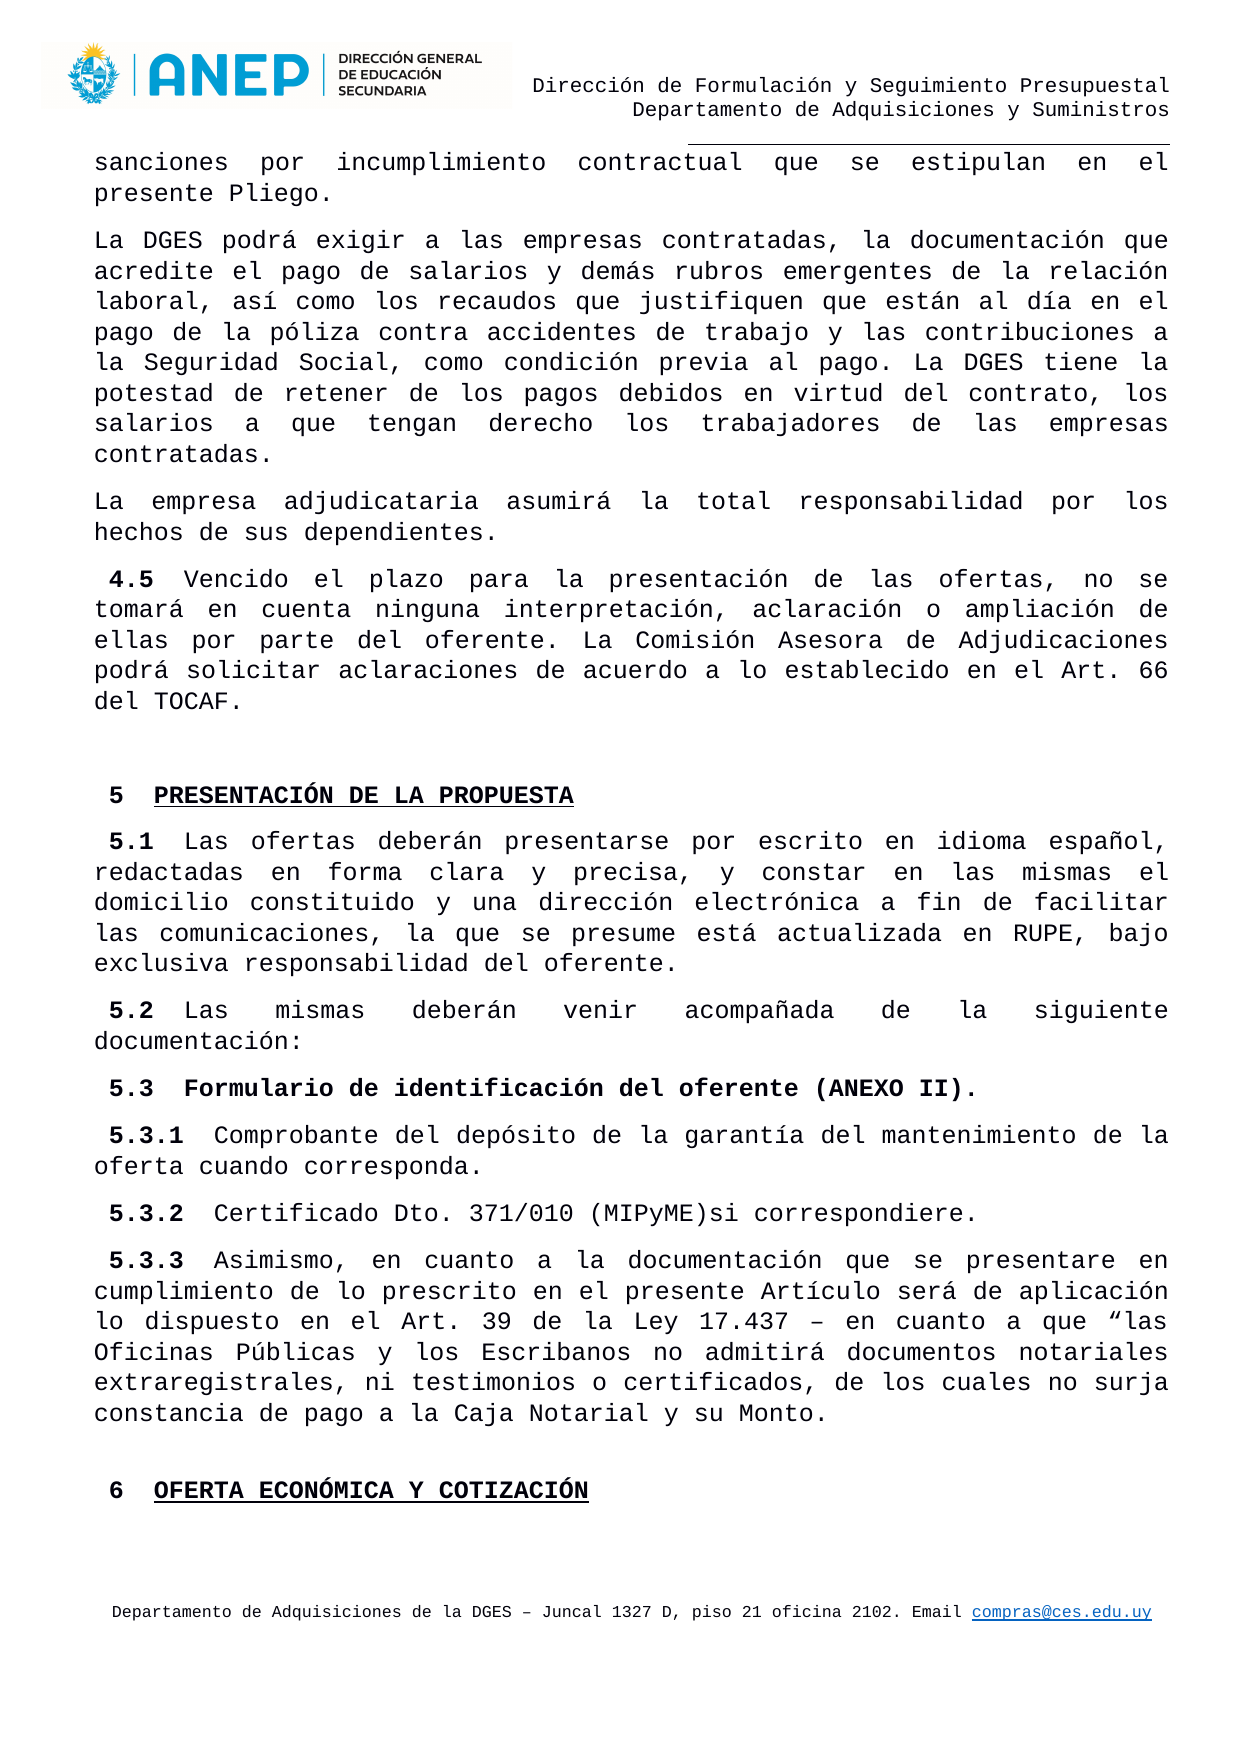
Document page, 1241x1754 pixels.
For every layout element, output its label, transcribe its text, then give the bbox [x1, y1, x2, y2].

list Comprobante del depósito de la garantía del mantenimiento de la oferta cuando corresponda. [94, 1123, 1169, 1182]
list Las ofertas deberán presentarse por escrito en idioma español, redactadas en forma clara y precisa, y constar en las mismas el domicilio constituido y una dirección electrónica a fin de facilitar las comunicaciones, la que se presume está actualizada en RUPE, bajo exclusiva responsabilidad del oferente. [94, 829, 1169, 979]
list Las mismas deberán venir acompañada de la siguiente documentación: [94, 998, 1169, 1057]
list Formulario de identificación del oferente (ANEXO II). [94, 1076, 1169, 1104]
list sanciones por incumplimiento contractual que se estipulan en el presente Pliego. [94, 150, 1169, 209]
list Asimismo, en cuanto a la documentación que se presentare en cumplimiento de lo prescrito en el presente Artículo será de aplicación lo dispuesto en el Art. 39 de la Ley 17.437 – en cuanto a que “las Oficinas Públicas y los Escribanos no admitirá documentos notariales extraregistrales, ni testimonios o certificados, de los cuales no surja constancia de pago a la Caja Notarial y su Monto. [94, 1248, 1169, 1429]
list Vencido el plazo para la presentación de las ofertas, no se tomará en cuenta ninguna interpretación, aclaración o ampliación de ellas por parte del oferente. La Comisión Asesora de Adjudicaciones podrá solicitar aclaraciones de acuerdo a lo establecido en el Art. 66 del TOCAF. [94, 566, 1169, 717]
list La DGES podrá exigir a las empresas contratadas, la documentación que acredite el pago de salarios y demás rubros emergentes de la relación laboral, así como los recaudos que justifiquen que están al día en el pago de la póliza contra accidentes de trabajo y las contribuciones a la Seguridad Social, como condición previa al pago. La DGES tiene la potestad de retener de los pagos debidos en virtud del contrato, los salarios a que tengan derecho los trabajadores de las empresas contratadas. [94, 228, 1169, 470]
list Certificado Dto. 371/010 (MIPyME)si correspondiere. [94, 1201, 1169, 1229]
list PRESENTACIÓN DE LA PROPUESTA [94, 782, 1169, 811]
list OFERTA ECONÓMICA Y COTIZACIÓN [94, 1478, 1169, 1506]
list La empresa adjudicataria asumirá la total responsabilidad por los hechos de sus dependientes. [94, 488, 1169, 547]
picture [41, 42, 513, 109]
